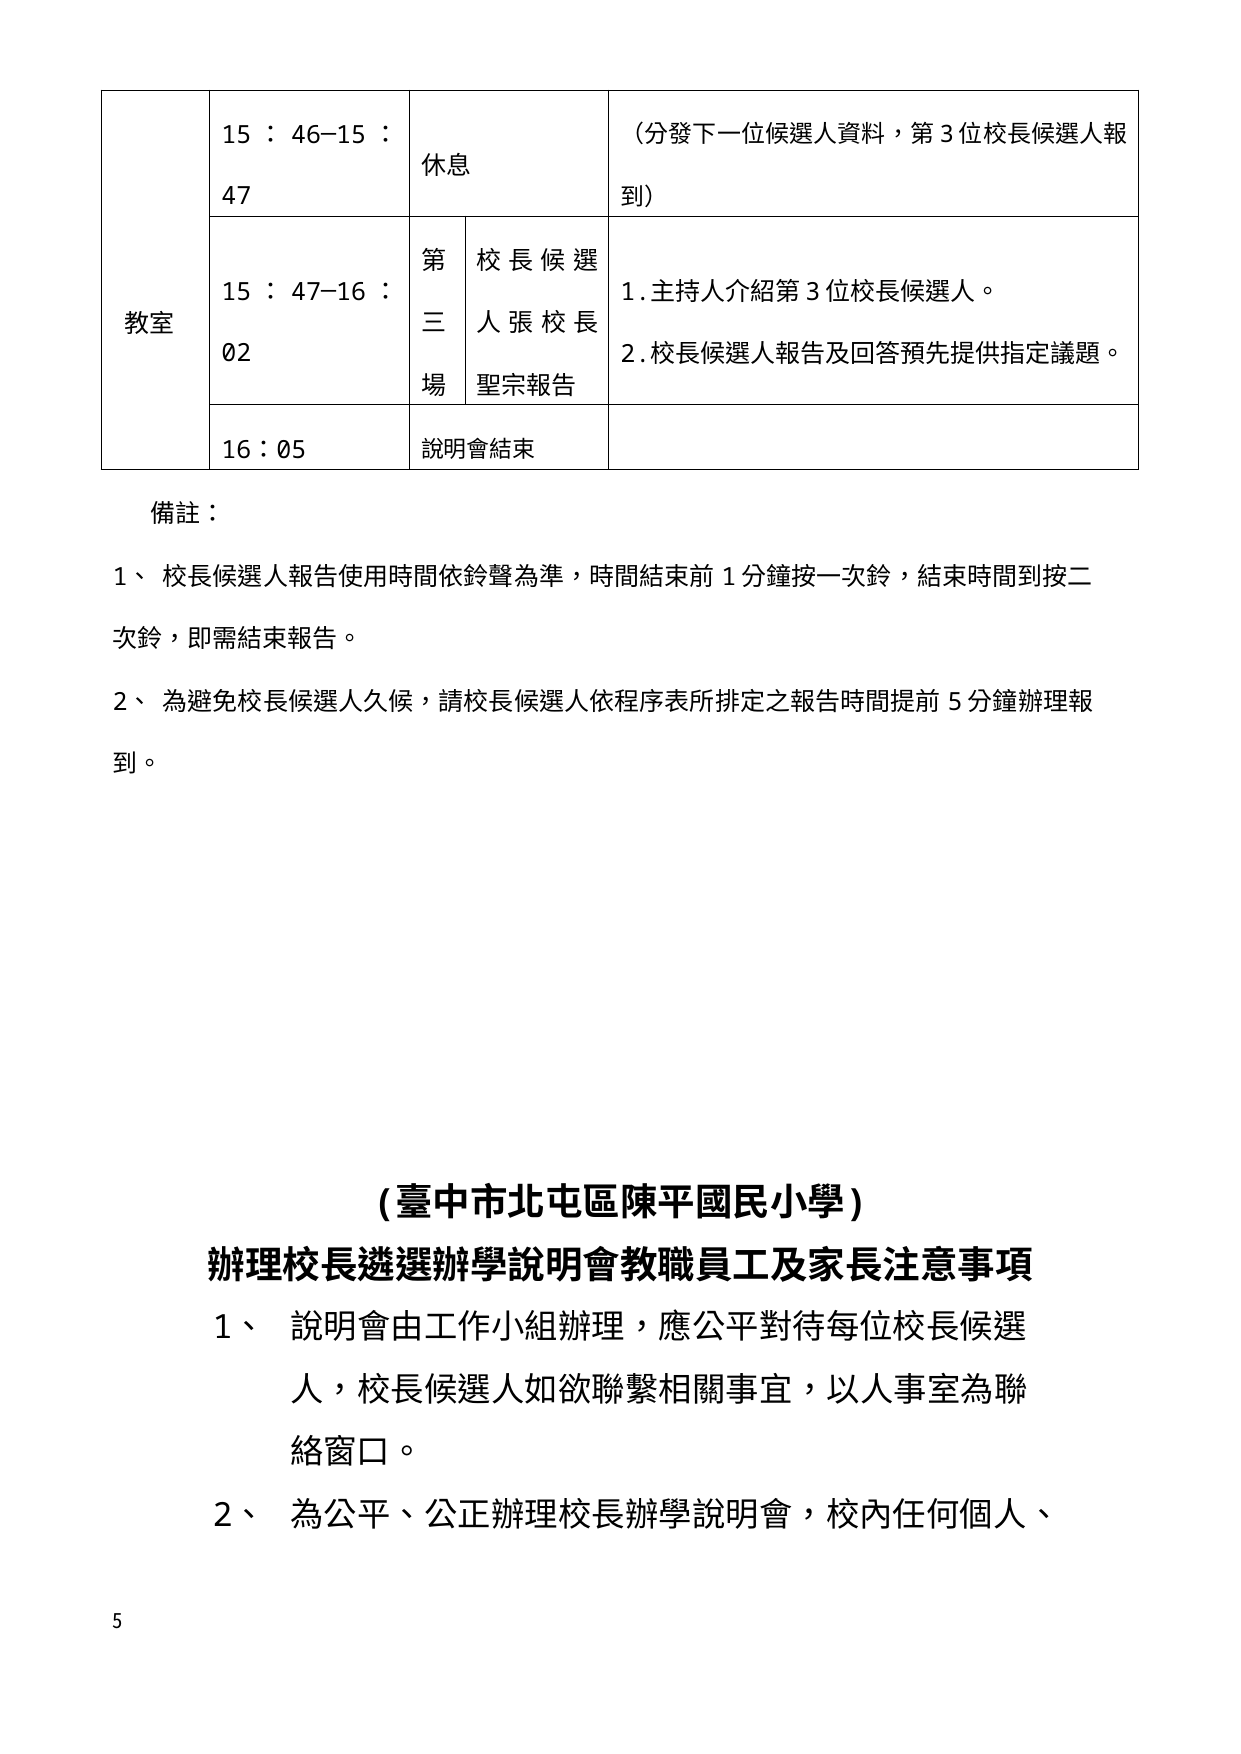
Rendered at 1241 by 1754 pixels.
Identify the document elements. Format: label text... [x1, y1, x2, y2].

text 辦理校長遴選辦學說明會教職員工及家長注意事項 [112, 1220, 1128, 1283]
table_cell 15：47─16：02 [210, 217, 409, 404]
table_cell 第三場 [410, 217, 465, 404]
table_cell （分發下一位候選人資料，第3位校長候選人報到） [609, 91, 1138, 216]
list 校長候選人報告使用時間依鈴聲為準，時間結束前1分鐘按一次鈴，結束時間到按二次鈴，即需結束報告。 [112, 533, 1093, 658]
table_cell 教室 [102, 91, 209, 469]
table_cell 1.主持人介紹第3位校長候選人。 2.校長候選人報告及回答預先提供指定議題。 [609, 217, 1138, 404]
table_cell [609, 405, 1138, 469]
table_cell 15：46─15：47 [210, 91, 409, 216]
table_cell 16：05 [210, 405, 409, 469]
list 說明會由工作小組辦理，應公平對待每位校長候選人，校長候選人如欲聯繫相關事宜，以人事室為聯絡窗口。 [212, 1283, 1028, 1470]
table_cell 休息 [410, 91, 608, 216]
table_cell 說明會結束 [410, 405, 608, 469]
text (臺中市北屯區陳平國民小學) [112, 1158, 1128, 1220]
table_cell 校長候選人張校長聖宗報告 [466, 217, 608, 404]
text 備註： [150, 470, 1093, 533]
list 為公平、公正辦理校長辦學說明會，校內任何個人、團體與候選人之間不得在校外私下接觸，經查明屬實，提遴委會討論及審議。 [212, 1470, 1028, 1533]
list 為避免校長候選人久候，請校長候選人依程序表所排定之報告時間提前5分鐘辦理報到。 [112, 658, 1093, 783]
